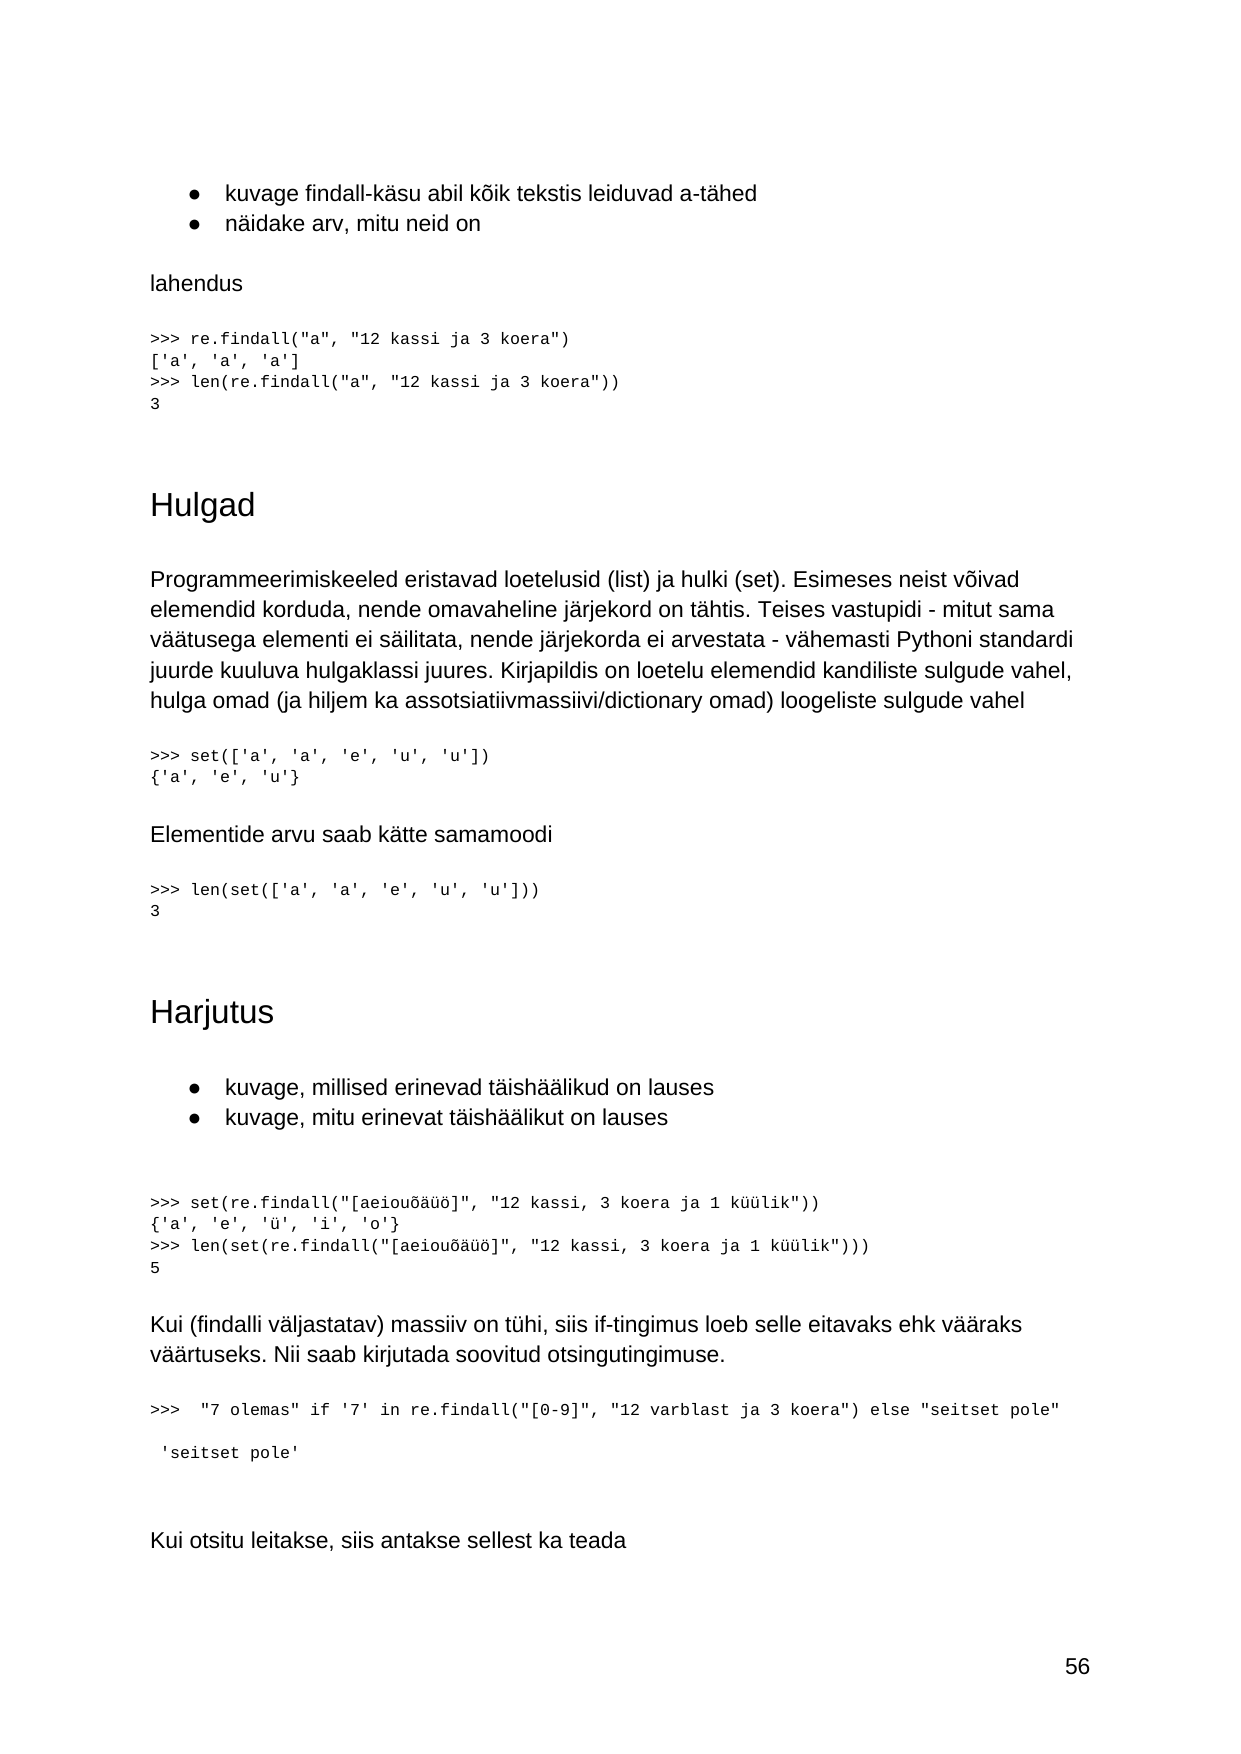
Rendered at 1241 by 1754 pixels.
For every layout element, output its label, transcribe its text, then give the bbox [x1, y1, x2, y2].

text Elementide arvu saab kätte samamoodi [150, 821, 1090, 847]
text >>> len(set(['a', 'a', 'e', 'u', 'u'])) [150, 881, 1090, 900]
text >>> re.findall("a", "12 kassi ja 3 koera") [150, 331, 1090, 349]
text Programmeerimiskeeled eristavad loetelusid (list) ja hulki (set). Esimeses neist võivad elemendid korduda, nende omavaheline järjekord on tähtis. Teises vastupidi - mitut sama väätusega elementi ei säilitata, nende järjekorda ei arvestata - vähemasti Pythoni standardi juurde kuuluva hulgaklassi juures. Kirjapildis on loetelu elemendid kandiliste sulgude vahel, hulga omad (ja hiljem ka assotsiatiivmassiivi/dictionary omad) loogeliste sulgude vahel [150, 566, 1090, 713]
list kuvage, millised erinevad täishäälikud on lauses [187, 1073, 1090, 1100]
list näidake arv, mitu neid on [187, 210, 1090, 236]
text ['a', 'a', 'a'] [150, 352, 1090, 371]
text >>> len(re.findall("a", "12 kassi ja 3 koera")) [150, 374, 1090, 393]
text Kui otsitu leitakse, siis antakse sellest ka teada [150, 1527, 1090, 1553]
list kuvage, mitu erinevat täishäälikut on lauses [187, 1104, 1090, 1130]
text lahendus [150, 270, 1090, 296]
subtitle Hulgad [150, 485, 1090, 523]
subtitle Harjutus [150, 992, 1090, 1031]
text 'seitset pole' [150, 1445, 1090, 1464]
text 5 [150, 1259, 1090, 1278]
text >>> set(re.findall("[aeiouõäüö]", "12 kassi, 3 koera ja 1 küülik")) [150, 1194, 1090, 1213]
text >>> len(set(re.findall("[aeiouõäüö]", "12 kassi, 3 koera ja 1 küülik"))) [150, 1238, 1090, 1256]
text Kui (findalli väljastatav) massiiv on tühi, siis if-tingimus loeb selle eitavaks ehk vääraks väärtuseks. Nii saab kirjutada soovitud otsingutingimuse. [150, 1311, 1090, 1368]
text >>> "7 olemas" if '7' in re.findall("[0-9]", "12 varblast ja 3 koera") else "seitset pole" [150, 1402, 1090, 1421]
list kuvage findall-käsu abil kõik tekstis leiduvad a-tähed [187, 179, 1090, 206]
text {'a', 'e', 'u'} [150, 769, 1090, 788]
text {'a', 'e', 'ü', 'i', 'o'} [150, 1216, 1090, 1235]
text 3 [150, 903, 1090, 922]
text >>> set(['a', 'a', 'e', 'u', 'u']) [150, 747, 1090, 766]
text 3 [150, 396, 1090, 414]
